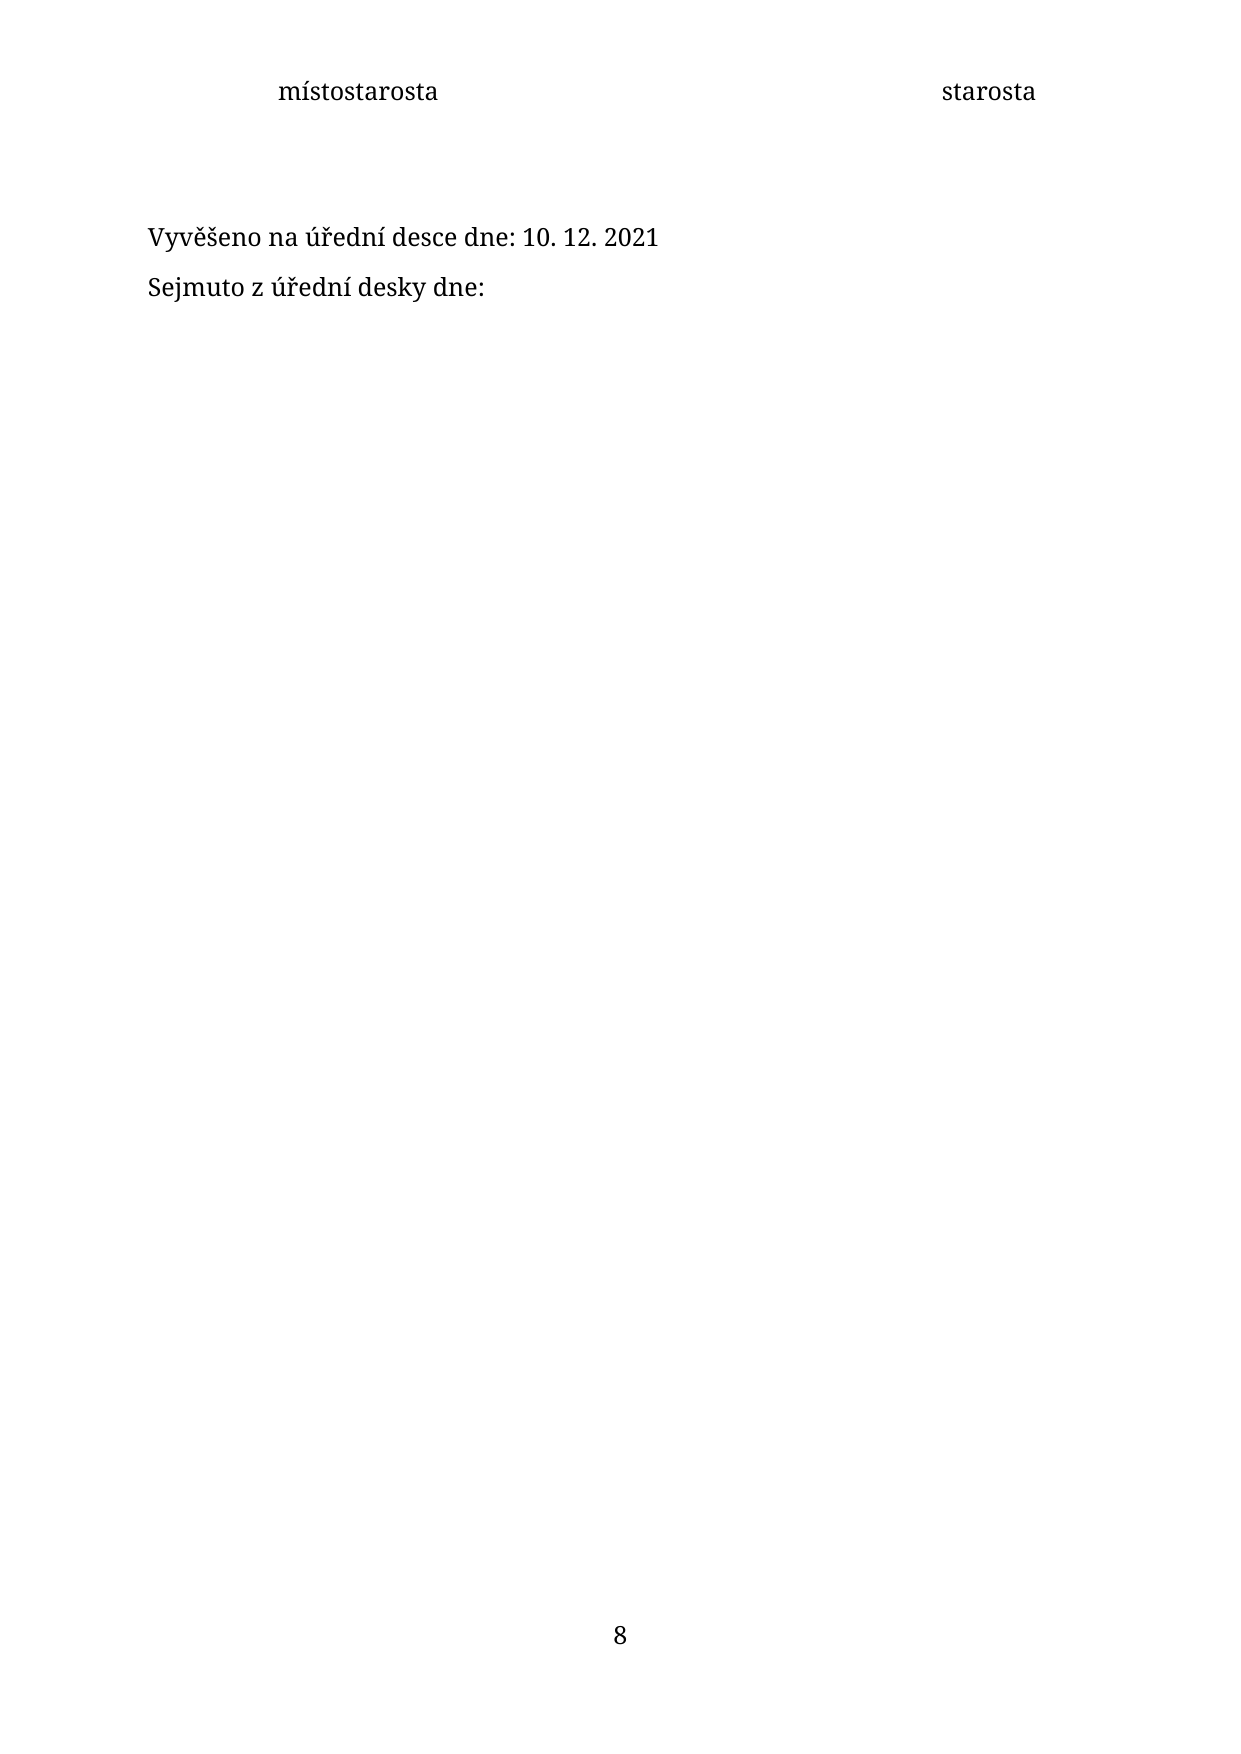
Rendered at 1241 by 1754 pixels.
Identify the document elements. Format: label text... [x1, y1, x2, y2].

text Vyvěšeno na úřední desce dne: 10. 12. 2021 [148, 220, 1093, 254]
text místostarosta starosta [221, 74, 1093, 108]
text Sejmuto z úřední desky dne: [148, 270, 1093, 304]
